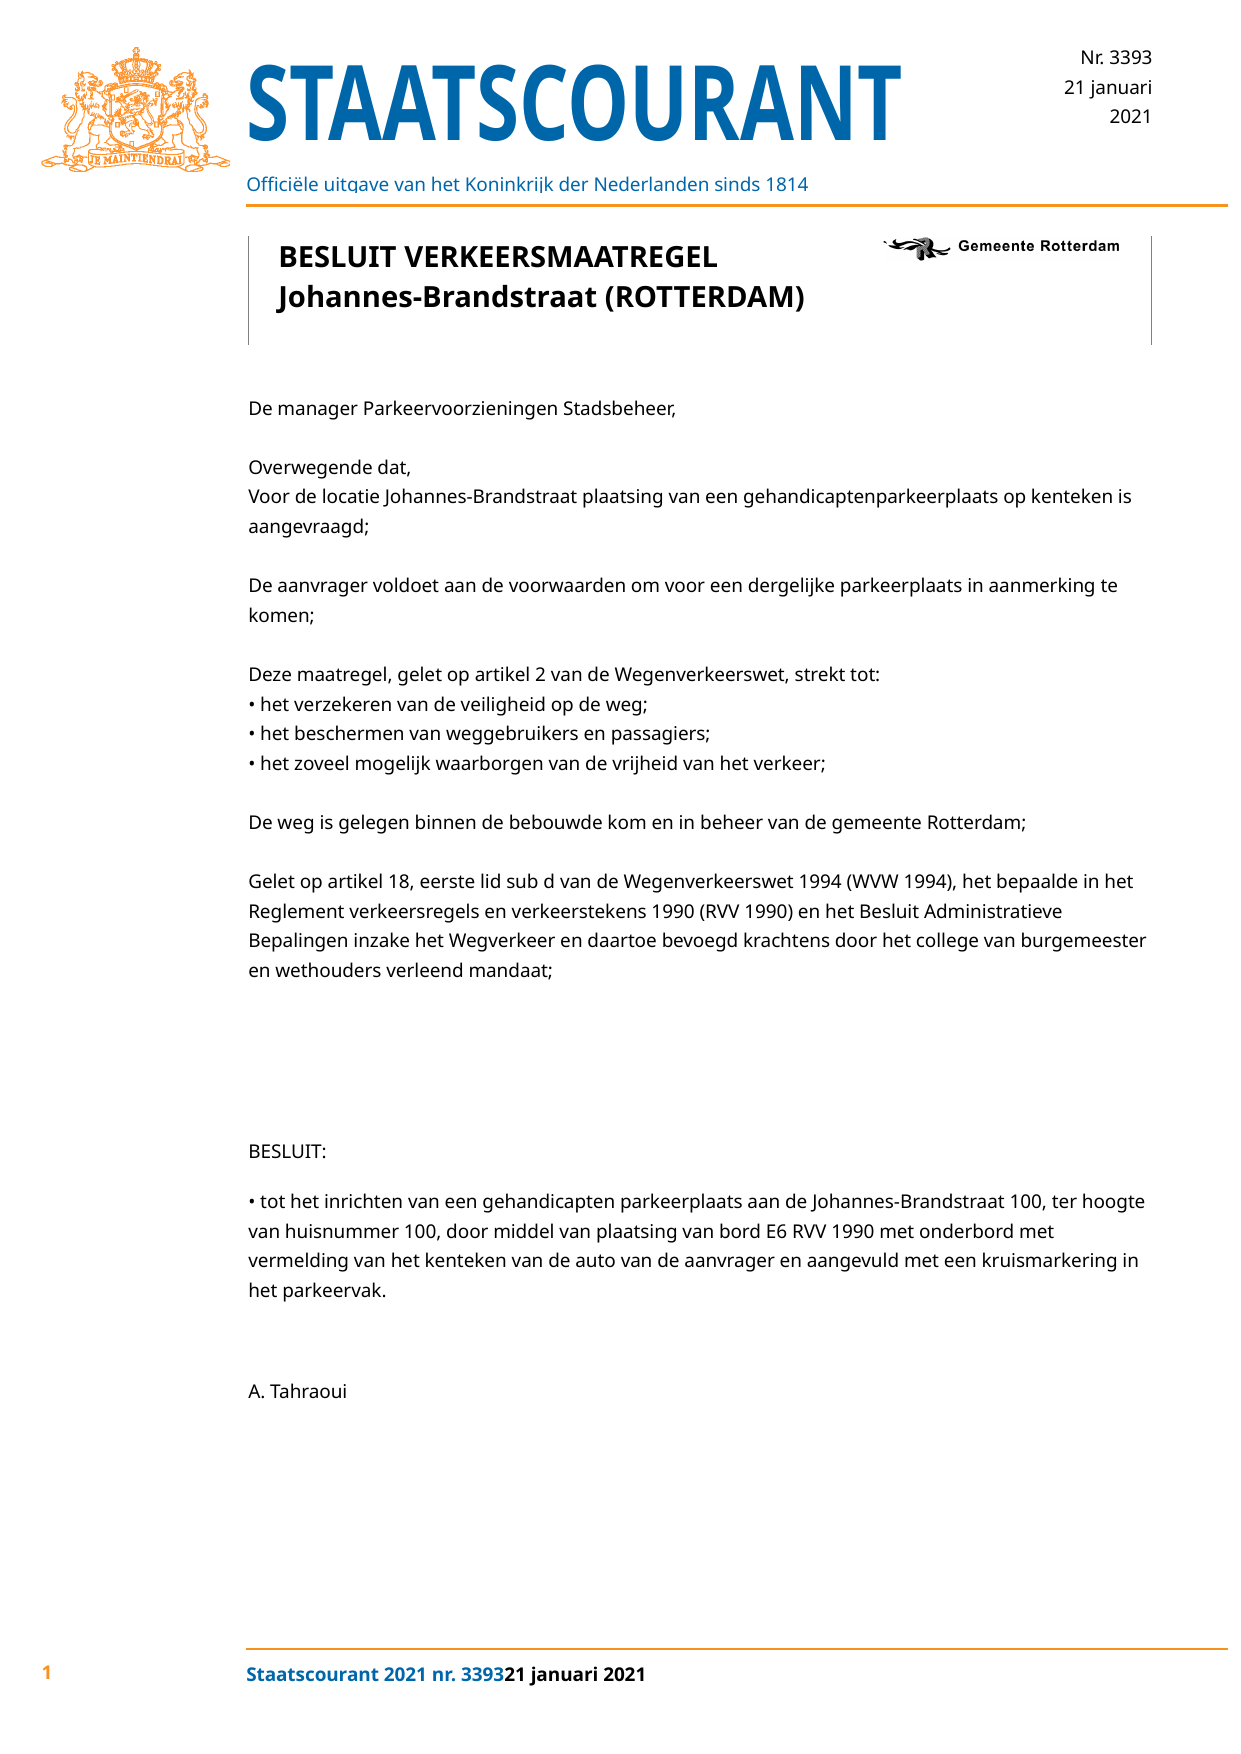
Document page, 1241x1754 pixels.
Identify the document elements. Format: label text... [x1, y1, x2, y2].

text • het beschermen van weggebruikers en passagiers; [248, 720, 1152, 746]
text • het verzekeren van de veiligheid op de weg; [248, 691, 1152, 717]
table_header BESLUIT VERKEERSMAATREGEL Johannes-Brandstraat (ROTTERDAM) [249, 236, 850, 345]
text Overwegende dat, [248, 454, 1152, 480]
text A. Tahraoui [248, 1378, 1152, 1404]
text Voor de locatie Johannes-Brandstraat plaatsing van een gehandicaptenparkeerplaats op kenteken is aangevraagd; [248, 484, 1152, 539]
text De aanvrager voldoet aan de voorwaarden om voor een dergelijke parkeerplaats in aanmerking te komen; [248, 572, 1152, 628]
text • het zoveel mogelijk waarborgen van de vrijheid van het verkeer; [248, 750, 1152, 776]
text • tot het inrichten van een gehandicapten parkeerplaats aan de Johannes-Brandstraat 100, ter hoogte van huisnummer 100, door middel van plaatsing van bord E6 RVV 1990 met onderbord met vermelding van het kenteken van de auto van de aanvrager en aangevuld met een kruismarkering in het parkeervak. [248, 1188, 1152, 1303]
table_header [850, 236, 1151, 345]
text Gelet op artikel 18, eerste lid sub d van de Wegenverkeerswet 1994 (WVW 1994), het bepaalde in het Reglement verkeersregels en verkeerstekens 1990 (RVV 1990) en het Besluit Administratieve Bepalingen inzake het Wegverkeer en daartoe bevoegd krachtens door het college van burgemeester en wethouders verleend mandaat; [248, 868, 1152, 983]
picture [882, 236, 1119, 261]
text De weg is gelegen binnen de bebouwde kom en in beheer van de gemeente Rotterdam; [248, 809, 1152, 835]
text De manager Parkeervoorzieningen Stadsbeheer, [248, 395, 1152, 421]
text BESLUIT: [248, 1138, 1152, 1164]
picture [41, 47, 231, 172]
text Deze maatregel, gelet op artikel 2 van de Wegenverkeerswet, strekt tot: [248, 661, 1152, 687]
